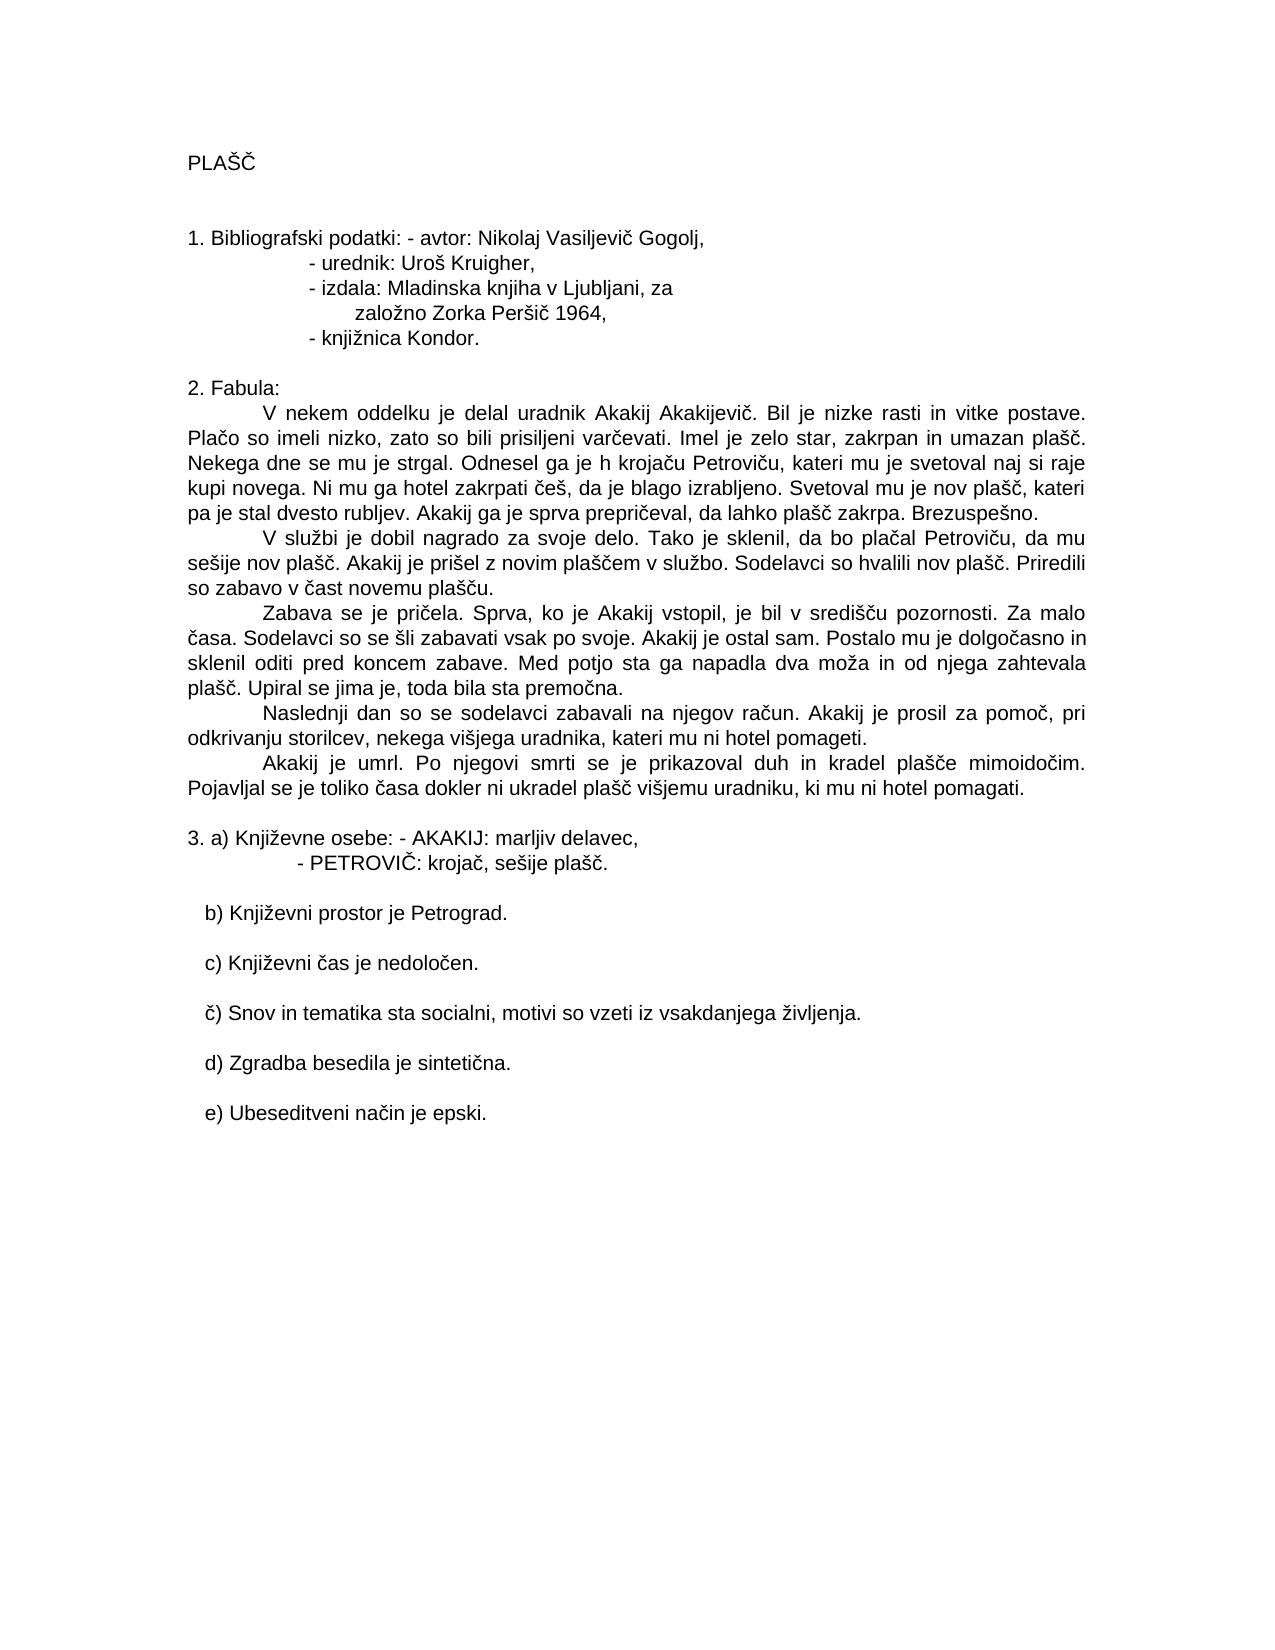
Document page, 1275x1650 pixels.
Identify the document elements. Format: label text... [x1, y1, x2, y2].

text e) Ubeseditveni način je epski. [187, 1100, 1087, 1125]
text 2. Fabula: [187, 375, 1087, 400]
text V nekem oddelku je delal uradnik Akakij Akakijevič. Bil je nizke rasti in vitke postave. Plačo so imeli nizko, zato so bili prisiljeni varčevati. Imel je zelo star, zakrpan in umazan plašč. Nekega dne se mu je strgal. Odnesel ga je h krojaču Petroviču, kateri mu je svetoval naj si raje kupi novega. Ni mu ga hotel zakrpati češ, da je blago izrabljeno. Svetoval mu je nov plašč, kateri pa je stal dvesto rubljev. Akakij ga je sprva prepričeval, da lahko plašč zakrpa. Brezuspešno. [187, 400, 1087, 525]
text c) Književni čas je nedoločen. [187, 950, 1087, 975]
text založno Zorka Peršič 1964, [187, 300, 1087, 325]
text d) Zgradba besedila je sintetična. [187, 1050, 1087, 1075]
text Naslednji dan so se sodelavci zabavali na njegov račun. Akakij je prosil za pomoč, pri odkrivanju storilcev, nekega višjega uradnika, kateri mu ni hotel pomageti. [187, 700, 1087, 750]
text - urednik: Uroš Kruigher, [187, 250, 1087, 275]
text Akakij je umrl. Po njegovi smrti se je prikazoval duh in kradel plašče mimoidočim. Pojavljal se je toliko časa dokler ni ukradel plašč višjemu uradniku, ki mu ni hotel pomagati. [187, 750, 1087, 800]
text - PETROVIČ: krojač, sešije plašč. [187, 850, 1087, 875]
text č) Snov in tematika sta socialni, motivi so vzeti iz vsakdanjega življenja. [187, 1000, 1087, 1025]
text V službi je dobil nagrado za svoje delo. Tako je sklenil, da bo plačal Petroviču, da mu sešije nov plašč. Akakij je prišel z novim plaščem v službo. Sodelavci so hvalili nov plašč. Priredili so zabavo v čast novemu plašču. [187, 525, 1087, 600]
text PLAŠČ [187, 150, 1087, 175]
text 1. Bibliografski podatki: - avtor: Nikolaj Vasiljevič Gogolj, [187, 225, 1087, 250]
text - knjižnica Kondor. [187, 325, 1087, 350]
text Zabava se je pričela. Sprva, ko je Akakij vstopil, je bil v središču pozornosti. Za malo časa. Sodelavci so se šli zabavati vsak po svoje. Akakij je ostal sam. Postalo mu je dolgočasno in sklenil oditi pred koncem zabave. Med potjo sta ga napadla dva moža in od njega zahtevala plašč. Upiral se jima je, toda bila sta premočna. [187, 600, 1087, 700]
text b) Književni prostor je Petrograd. [187, 900, 1087, 925]
text - izdala: Mladinska knjiha v Ljubljani, za [187, 275, 1087, 300]
text 3. a) Književne osebe: - AKAKIJ: marljiv delavec, [187, 825, 1087, 850]
